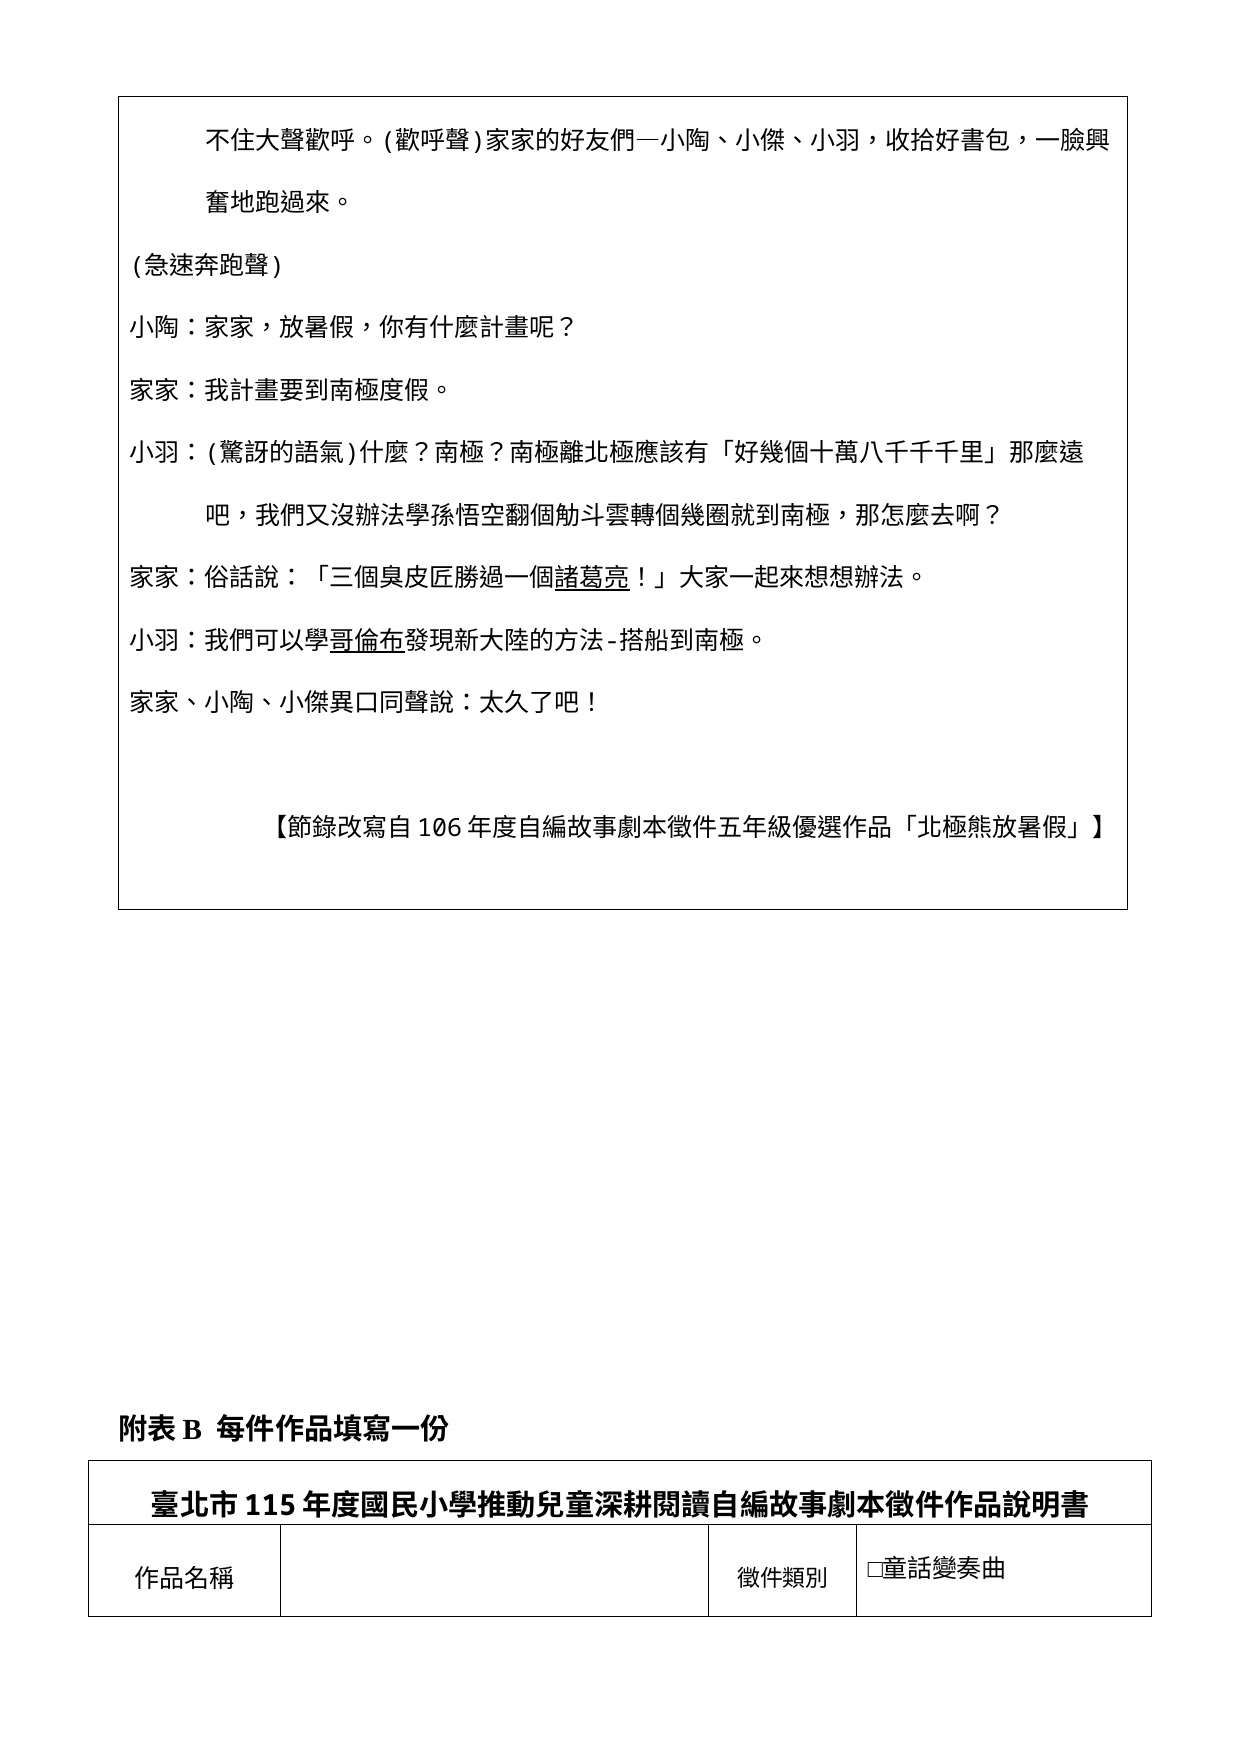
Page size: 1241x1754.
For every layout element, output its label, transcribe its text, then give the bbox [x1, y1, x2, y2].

table_header 臺北市115年度國民小學推動兒童深耕閱讀自編故事劇本徵件作品說明書 [89, 1461, 1151, 1524]
subtitle 附表B 每件作品填寫一份 [118, 1385, 1122, 1448]
table_cell □童話變奏曲 [857, 1525, 1151, 1616]
table_cell 徵件類別 [709, 1525, 856, 1616]
table_cell 作品名稱 [89, 1525, 280, 1616]
table_header 不住大聲歡呼。(歡呼聲)家家的好友們—小陶、小傑、小羽，收拾好書包，一臉興奮地跑過來。 (急速奔跑聲) 小陶：家家，放暑假，你有什麼計畫呢？ 家家：我計畫要到南極度假。 小羽：(驚訝的語氣)什麼？南極？南極離北極應該有「好幾個十萬八千千千里」那麼遠吧，我們又沒辦法學孫悟空翻個觔斗雲轉個幾圈就到南極，那怎麼去啊？ 家家：俗話說：「三個臭皮匠勝過一個諸葛亮！」大家一起來想想辦法。 小羽：我們可以學哥倫布發現新大陸的方法-搭船到南極。 家家、小陶、小傑異口同聲說：太久了吧！ 【節錄改寫自106年度自編故事劇本徵件五年級優選作品「北極熊放暑假」】 [119, 97, 1127, 909]
table_cell [281, 1525, 708, 1616]
